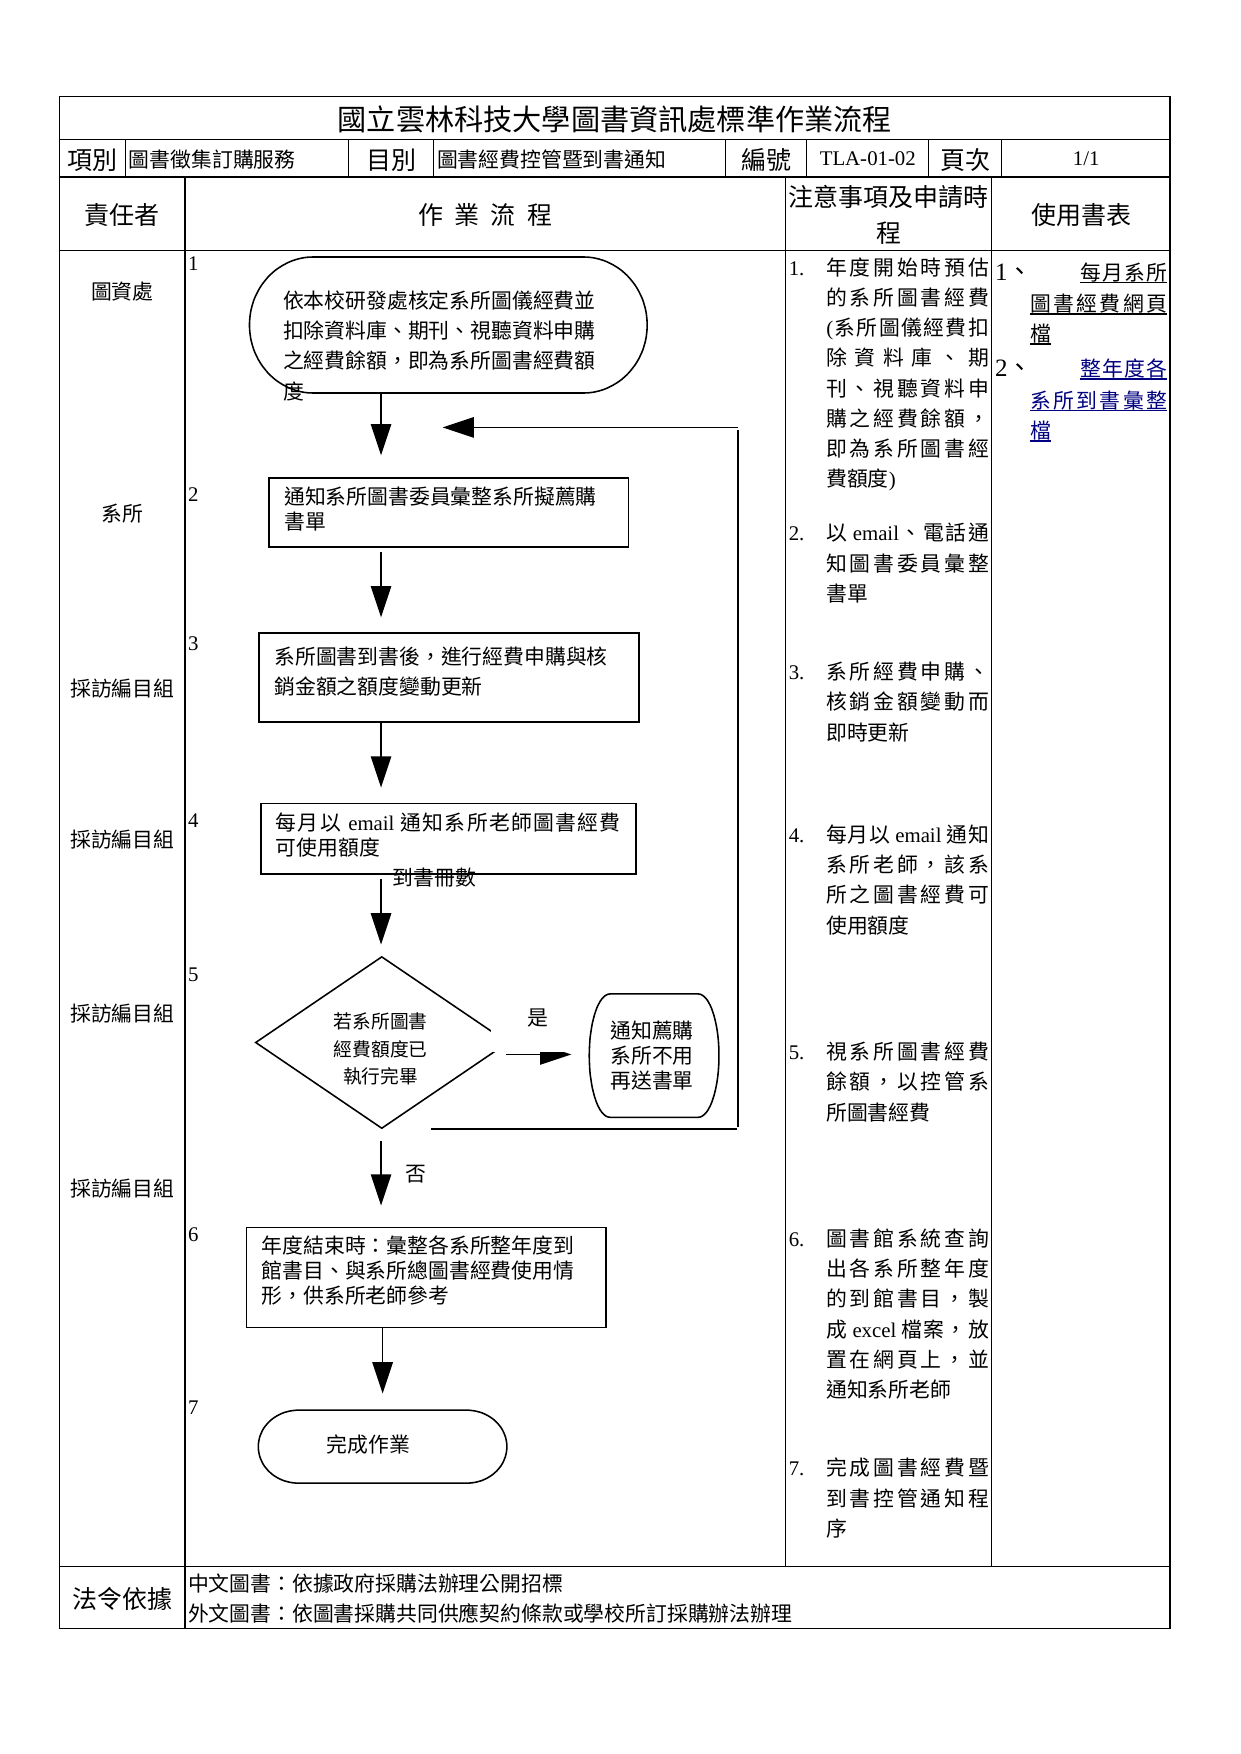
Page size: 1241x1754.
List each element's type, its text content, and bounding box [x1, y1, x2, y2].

table_cell 頁次 [929, 140, 1001, 176]
table_cell 每月系所圖書經費網頁檔 整年度各系所到書彙整檔 [992, 251, 1169, 1566]
table_cell 編號 [726, 140, 806, 176]
table_cell 圖書經費控管暨到書通知 [434, 140, 725, 176]
table_cell 1 2 3 4 5 6 7 [186, 251, 785, 1566]
table_cell 法令依據 [60, 1567, 184, 1628]
table_cell 使用書表 [992, 178, 1169, 250]
table_cell 作 業 流 程 [186, 178, 785, 250]
table_cell 1/1 [1002, 140, 1169, 176]
table_cell 責任者 [60, 178, 184, 250]
table_header 國立雲林科技大學圖書資訊處標準作業流程 [60, 97, 1169, 139]
table_cell 年度開始時預估的系所圖書經費(系所圖儀經費扣除資料庫、期刊、視聽資料申購之經費餘額，即為系所圖書經費額度) 以email、電話通知圖書委員彙整書單 系所經費申購、核銷金額變動而即時更新 每月以email通知系所老師，該系所之圖書經費可使用額度 視系所圖書經費餘額，以控管系所圖書經費 圖書館系統查詢出各系所整年度的到館書目，製成excel檔案，放置在網頁上，並通知系所老師 完成圖書經費暨到書控管通知程序 [786, 251, 991, 1566]
table_cell 注意事項及申請時程 [786, 178, 991, 250]
table_cell 中文圖書：依據政府採購法辦理公開招標 外文圖書：依圖書採購共同供應契約條款或學校所訂採購辦法辦理 [186, 1567, 1169, 1628]
table_cell 圖資處 系所 採訪編目組 採訪編目組 採訪編目組 採訪編目組 [60, 251, 184, 1566]
table_cell TLA-01-02 [807, 140, 928, 176]
table_cell 目別 [349, 140, 433, 176]
table_cell 圖書徵集訂購服務 [126, 140, 348, 176]
table_cell 項別 [60, 140, 125, 176]
